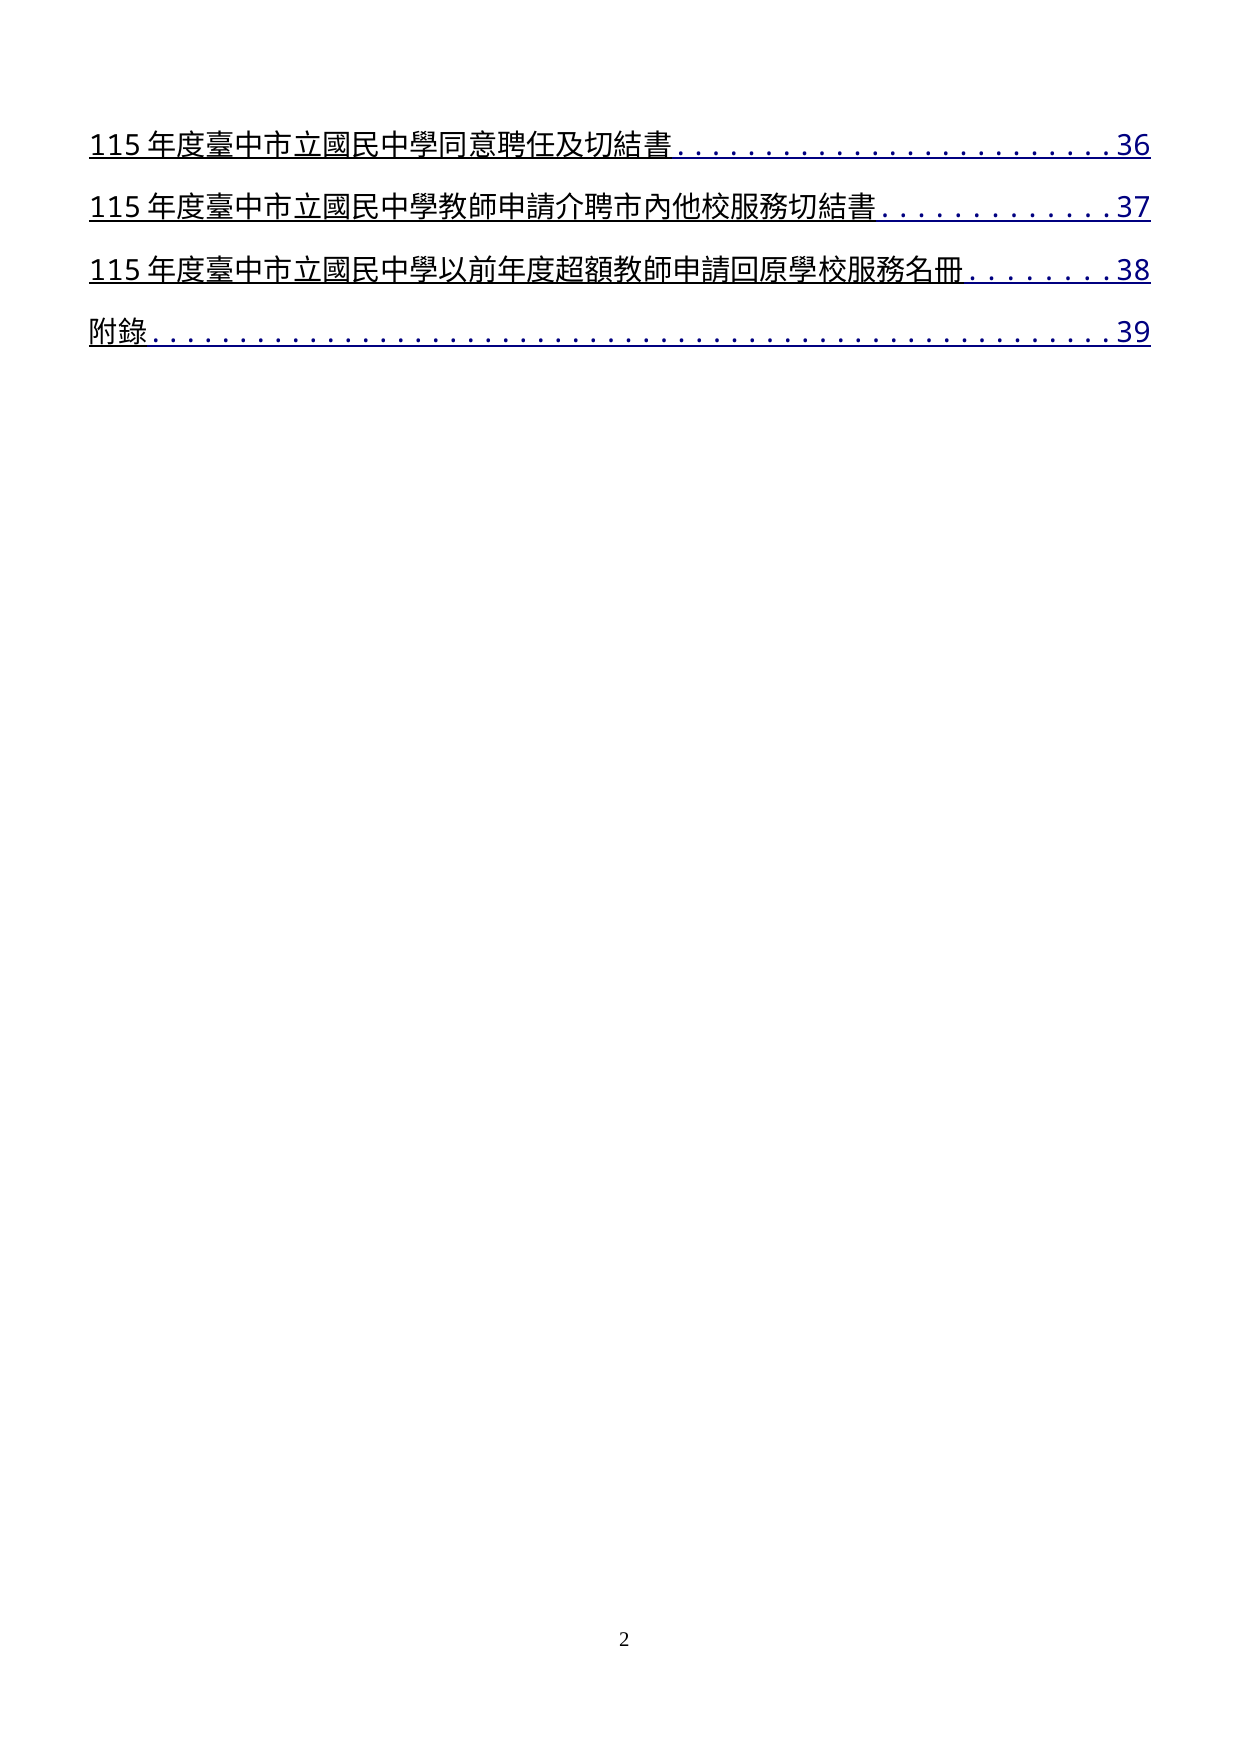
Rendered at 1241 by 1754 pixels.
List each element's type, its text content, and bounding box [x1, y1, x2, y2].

text 附錄 39 [89, 288, 1152, 351]
text 115年度臺中市立國民中學同意聘任及切結書 36 [89, 101, 1152, 163]
text 115年度臺中市立國民中學教師申請介聘市內他校服務切結書 37 [89, 163, 1152, 226]
text 115年度臺中市立國民中學以前年度超額教師申請回原學校服務名冊 38 [89, 226, 1152, 288]
